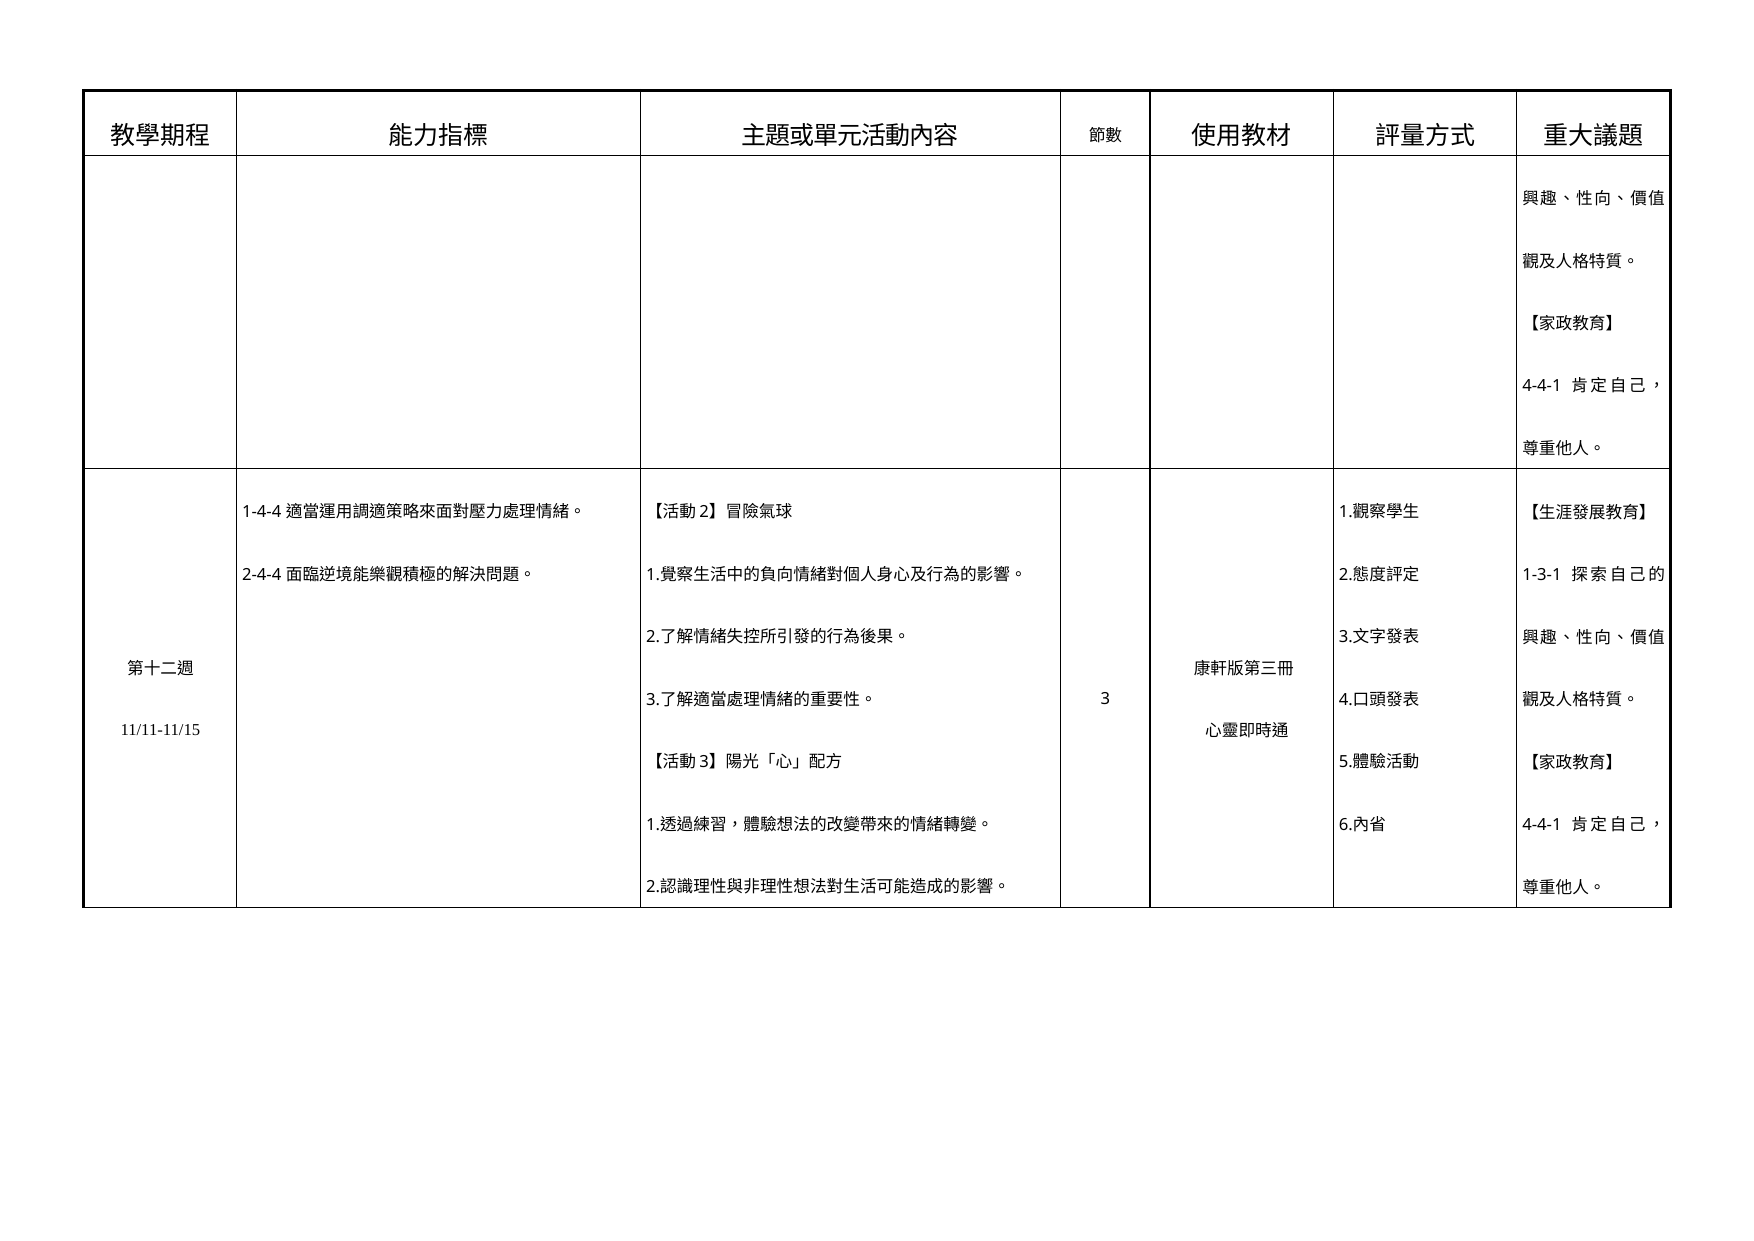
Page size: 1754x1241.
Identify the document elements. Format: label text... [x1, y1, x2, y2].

table_header 主題或單元活動內容 [641, 92, 1060, 154]
table_cell [641, 156, 1060, 468]
table_header 評量方式 [1334, 92, 1516, 154]
table_cell 康軒版第三冊 心靈即時通 [1151, 469, 1333, 907]
table_cell 1-4-4 適當運用調適策略來面對壓力處理情緒。 2-4-4 面臨逆境能樂觀積極的解決問題。 [237, 469, 640, 907]
table_header 能力指標 [237, 92, 640, 154]
table_header 教學期程 [85, 92, 236, 154]
table_cell 興趣、性向、價值觀及人格特質。 【家政教育】 4-4-1 肯定自己，尊重他人。 [1517, 156, 1669, 468]
table_header 節數 [1061, 92, 1149, 154]
table_cell [1151, 156, 1333, 468]
table_cell [85, 156, 236, 468]
table_cell 3 [1061, 469, 1149, 907]
table_cell 【活動2】冒險氣球 1.覺察生活中的負向情緒對個人身心及行為的影響。 2.了解情緒失控所引發的行為後果。 3.了解適當處理情緒的重要性。 【活動3】陽光「心」配方 1.透過練習，體驗想法的改變帶來的情緒轉變。 2.認識理性與非理性想法對生活可能造成的影響。 [641, 469, 1060, 907]
table_header 使用教材 [1151, 92, 1333, 154]
table_cell 1.觀察學生 2.態度評定 3.文字發表 4.口頭發表 5.體驗活動 6.內省 [1334, 469, 1516, 907]
table_cell 第十二週 11/11-11/15 [85, 469, 236, 907]
table_header 重大議題 [1517, 92, 1669, 154]
table_cell [237, 156, 640, 468]
table_cell 【生涯發展教育】 1-3-1 探索自己的興趣、性向、價值觀及人格特質。 【家政教育】 4-4-1 肯定自己，尊重他人。 [1517, 469, 1669, 907]
table_cell [1334, 156, 1516, 468]
table_cell [1061, 156, 1149, 468]
